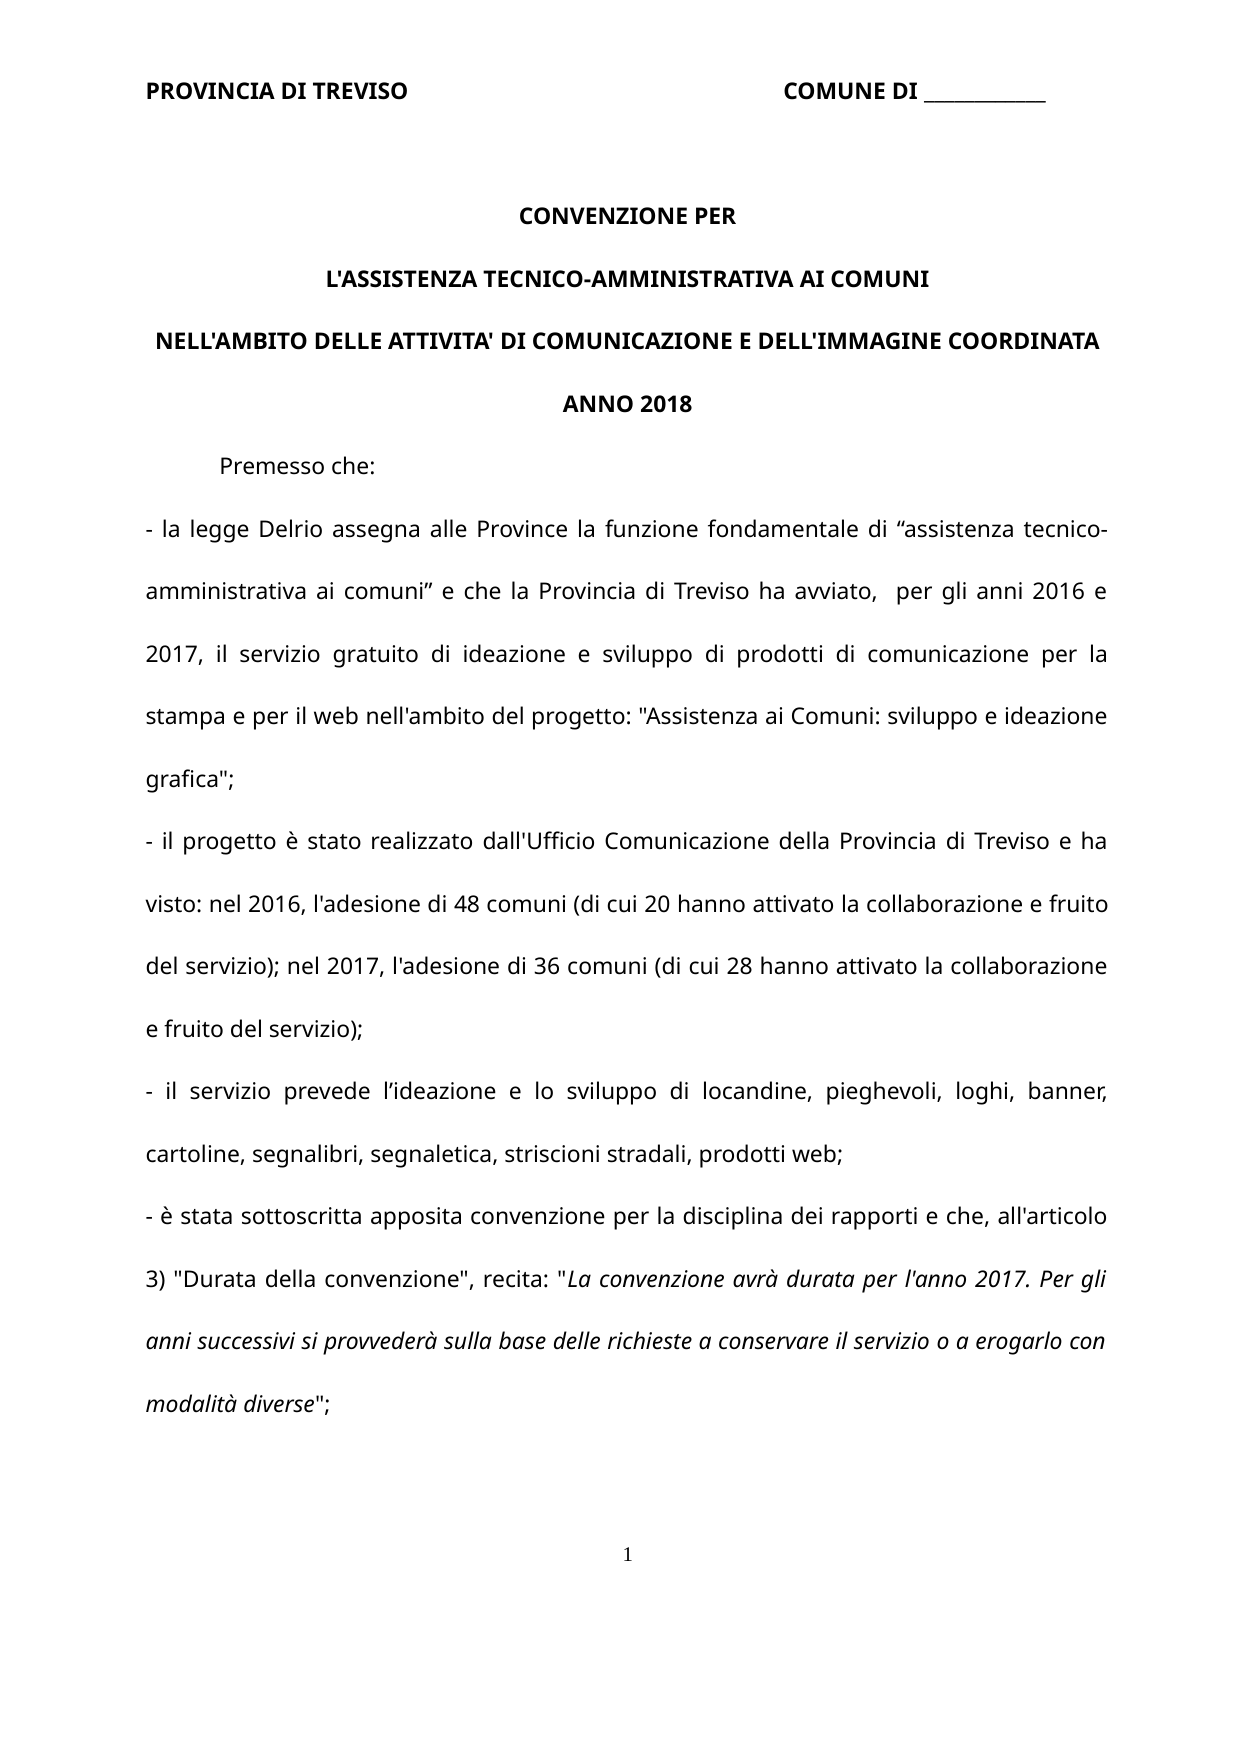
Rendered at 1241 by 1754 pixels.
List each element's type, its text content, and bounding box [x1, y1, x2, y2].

text L'ASSISTENZA TECNICO-AMMINISTRATIVA AI COMUNI [145, 262, 1109, 294]
text Premesso che: [145, 450, 1109, 481]
text - è stata sottoscritta apposita convenzione per la disciplina dei rapporti e che, all'articolo 3) "Durata della convenzione", recita: "La convenzione avrà durata per l'anno 2017. Per gli anni successivi si provvederà sulla base delle richieste a conservare il servizio o a erogarlo con modalità diverse"; [145, 1200, 1109, 1419]
subtitle PROVINCIA DI TREVISO COMUNE DI ____________ [145, 75, 1109, 106]
text - il progetto è stato realizzato dall'Ufficio Comunicazione della Provincia di Treviso e ha visto: nel 2016, l'adesione di 48 comuni (di cui 20 hanno attivato la collaborazione e fruito del servizio); nel 2017, l'adesione di 36 comuni (di cui 28 hanno attivato la collaborazione e fruito del servizio); [145, 825, 1109, 1044]
text - il servizio prevede l’ideazione e lo sviluppo di locandine, pieghevoli, loghi, banner, cartoline, segnalibri, segnaletica, striscioni stradali, prodotti web; [145, 1075, 1109, 1169]
text CONVENZIONE PER [145, 200, 1109, 231]
text - la legge Delrio assegna alle Province la funzione fondamentale di “assistenza tecnico-amministrativa ai comuni” e che la Provincia di Treviso ha avviato, per gli anni 2016 e 2017, il servizio gratuito di ideazione e sviluppo di prodotti di comunicazione per la stampa e per il web nell'ambito del progetto: "Assistenza ai Comuni: sviluppo e ideazione grafica"; [145, 512, 1109, 794]
text NELL'AMBITO DELLE ATTIVITA' DI COMUNICAZIONE E DELL'IMMAGINE COORDINATA [145, 325, 1109, 356]
text ANNO 2018 [145, 387, 1109, 419]
